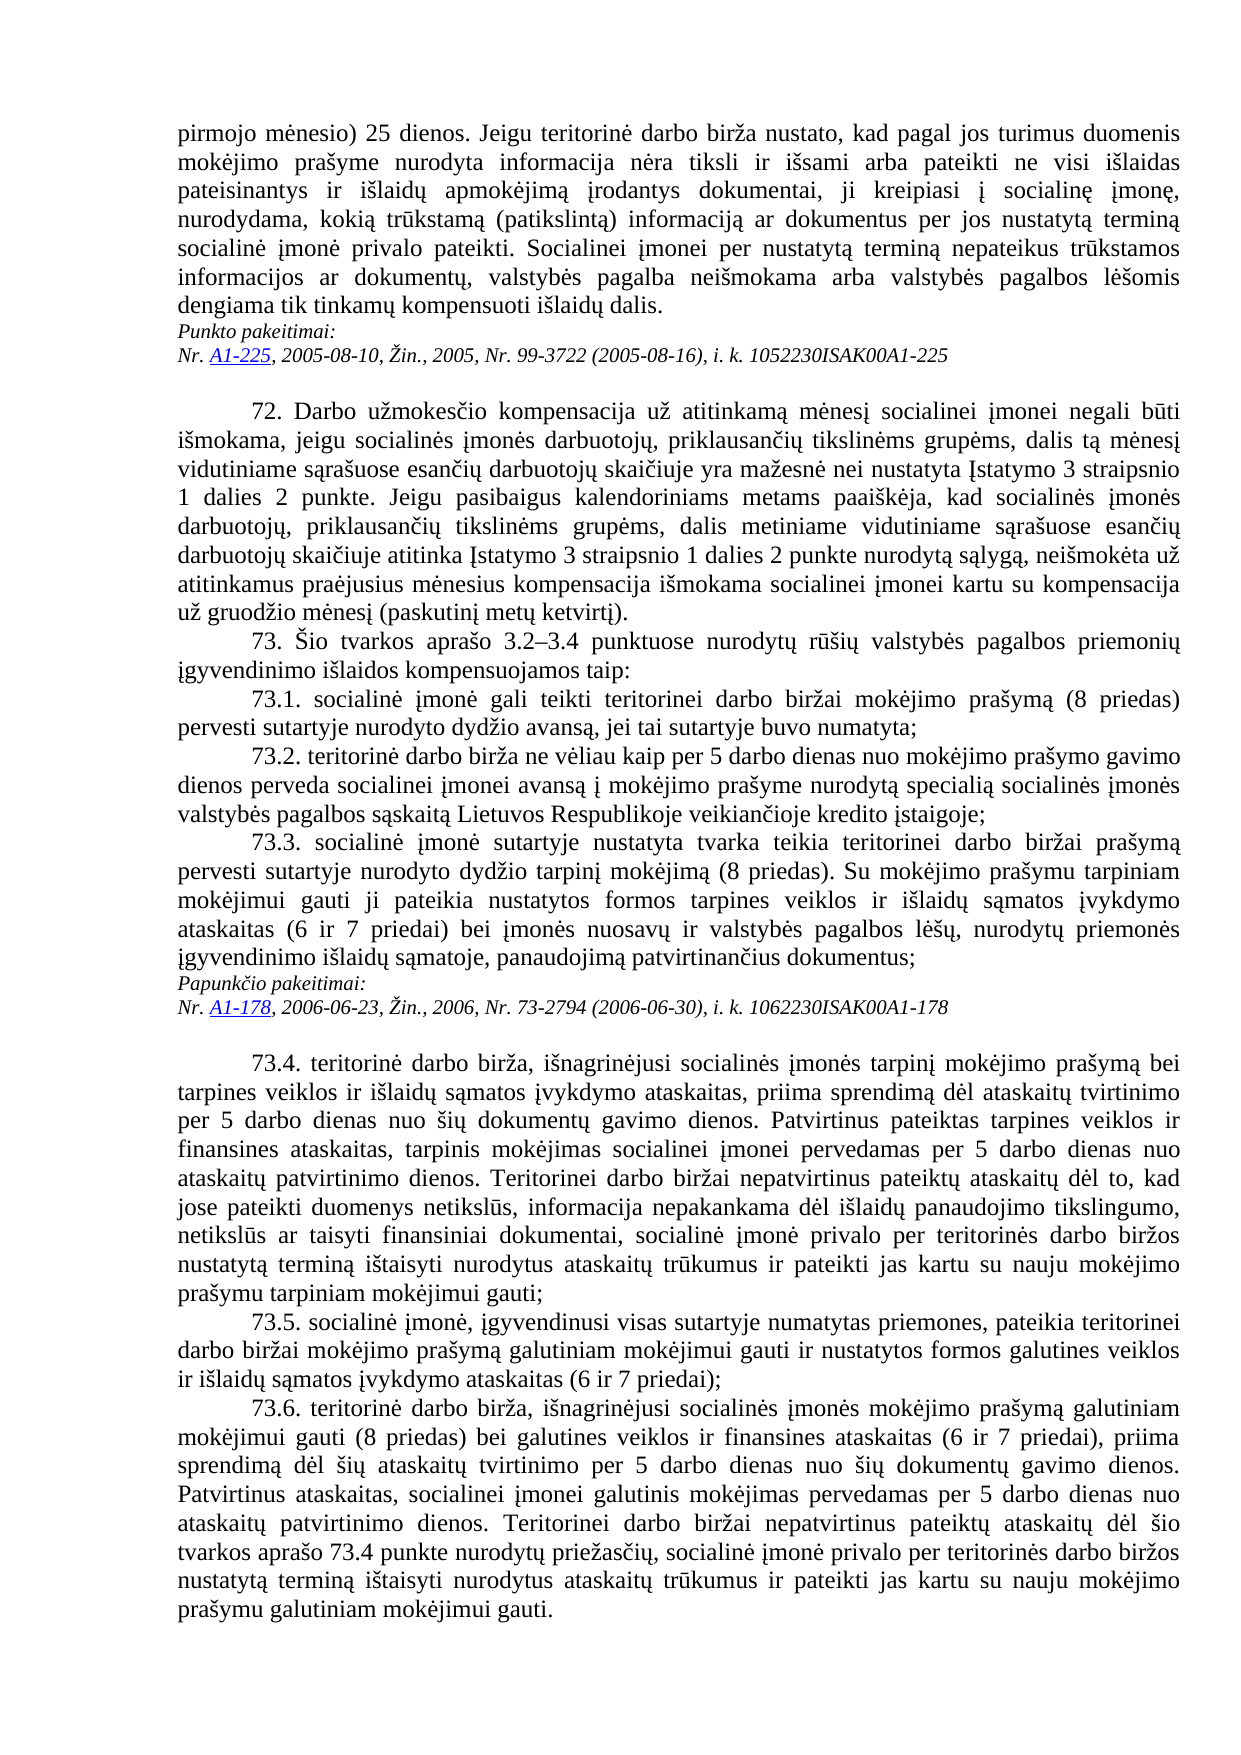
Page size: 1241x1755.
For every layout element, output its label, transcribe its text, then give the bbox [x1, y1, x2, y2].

text Papunkčio pakeitimai: [177, 971, 1181, 995]
text 72. Darbo užmokesčio kompensacija už atitinkamą mėnesį socialinei įmonei negali būti išmokama, jeigu socialinės įmonės darbuotojų, priklausančių tikslinėms grupėms, dalis tą mėnesį vidutiniame sąrašuose esančių darbuotojų skaičiuje yra mažesnė nei nustatyta Įstatymo 3 straipsnio 1 dalies 2 punkte. Jeigu pasibaigus kalendoriniams metams paaiškėja, kad socialinės įmonės darbuotojų, priklausančių tikslinėms grupėms, dalis metiniame vidutiniame sąrašuose esančių darbuotojų skaičiuje atitinka Įstatymo 3 straipsnio 1 dalies 2 punkte nurodytą sąlygą, neišmokėta už atitinkamus praėjusius mėnesius kompensacija išmokama socialinei įmonei kartu su kompensacija už gruodžio mėnesį (paskutinį metų ketvirtį). [177, 396, 1181, 626]
text 73.6. teritorinė darbo birža, išnagrinėjusi socialinės įmonės mokėjimo prašymą galutiniam mokėjimui gauti (8 priedas) bei galutines veiklos ir finansines ataskaitas (6 ir 7 priedai), priima sprendimą dėl šių ataskaitų tvirtinimo per 5 darbo dienas nuo šių dokumentų gavimo dienos. Patvirtinus ataskaitas, socialinei įmonei galutinis mokėjimas pervedamas per 5 darbo dienas nuo ataskaitų patvirtinimo dienos. Teritorinei darbo biržai nepatvirtinus pateiktų ataskaitų dėl šio tvarkos aprašo 73.4 punkte nurodytų priežasčių, socialinė įmonė privalo per teritorinės darbo biržos nustatytą terminą ištaisyti nurodytus ataskaitų trūkumus ir pateikti jas kartu su nauju mokėjimo prašymu galutiniam mokėjimui gauti. [177, 1393, 1181, 1623]
text 73.2. teritorinė darbo birža ne vėliau kaip per 5 darbo dienas nuo mokėjimo prašymo gavimo dienos perveda socialinei įmonei avansą į mokėjimo prašyme nurodytą specialią socialinės įmonės valstybės pagalbos sąskaitą Lietuvos Respublikoje veikiančioje kredito įstaigoje; [177, 741, 1181, 827]
text 73.5. socialinė įmonė, įgyvendinusi visas sutartyje numatytas priemones, pateikia teritorinei darbo biržai mokėjimo prašymą galutiniam mokėjimui gauti ir nustatytos formos galutines veiklos ir išlaidų sąmatos įvykdymo ataskaitas (6 ir 7 priedai); [177, 1307, 1181, 1393]
text 73.1. socialinė įmonė gali teikti teritorinei darbo biržai mokėjimo prašymą (8 priedas) pervesti sutartyje nurodyto dydžio avansą, jei tai sutartyje buvo numatyta; [177, 684, 1181, 741]
text 73.3. socialinė įmonė sutartyje nustatyta tvarka teikia teritorinei darbo biržai prašymą pervesti sutartyje nurodyto dydžio tarpinį mokėjimą (8 priedas). Su mokėjimo prašymu tarpiniam mokėjimui gauti ji pateikia nustatytos formos tarpines veiklos ir išlaidų sąmatos įvykdymo ataskaitas (6 ir 7 priedai) bei įmonės nuosavų ir valstybės pagalbos lėšų, nurodytų priemonės įgyvendinimo išlaidų sąmatoje, panaudojimą patvirtinančius dokumentus; [177, 827, 1181, 971]
text Nr. A1-178, 2006-06-23, Žin., 2006, Nr. 73-2794 (2006-06-30), i. k. 1062230ISAK00A1-178 [177, 995, 1181, 1019]
text pirmojo mėnesio) 25 dienos. Jeigu teritorinė darbo birža nustato, kad pagal jos turimus duomenis mokėjimo prašyme nurodyta informacija nėra tiksli ir išsami arba pateikti ne visi išlaidas pateisinantys ir išlaidų apmokėjimą įrodantys dokumentai, ji kreipiasi į socialinę įmonę, nurodydama, kokią trūkstamą (patikslintą) informaciją ar dokumentus per jos nustatytą terminą socialinė įmonė privalo pateikti. Socialinei įmonei per nustatytą terminą nepateikus trūkstamos informacijos ar dokumentų, valstybės pagalba neišmokama arba valstybės pagalbos lėšomis dengiama tik tinkamų kompensuoti išlaidų dalis. [177, 118, 1181, 319]
text 73.4. teritorinė darbo birža, išnagrinėjusi socialinės įmonės tarpinį mokėjimo prašymą bei tarpines veiklos ir išlaidų sąmatos įvykdymo ataskaitas, priima sprendimą dėl ataskaitų tvirtinimo per 5 darbo dienas nuo šių dokumentų gavimo dienos. Patvirtinus pateiktas tarpines veiklos ir finansines ataskaitas, tarpinis mokėjimas socialinei įmonei pervedamas per 5 darbo dienas nuo ataskaitų patvirtinimo dienos. Teritorinei darbo biržai nepatvirtinus pateiktų ataskaitų dėl to, kad jose pateikti duomenys netikslūs, informacija nepakankama dėl išlaidų panaudojimo tikslingumo, netikslūs ar taisyti finansiniai dokumentai, socialinė įmonė privalo per teritorinės darbo biržos nustatytą terminą ištaisyti nurodytus ataskaitų trūkumus ir pateikti jas kartu su nauju mokėjimo prašymu tarpiniam mokėjimui gauti; [177, 1048, 1181, 1307]
text Nr. A1-225, 2005-08-10, Žin., 2005, Nr. 99-3722 (2005-08-16), i. k. 1052230ISAK00A1-225 [177, 343, 1181, 367]
text Punkto pakeitimai: [177, 319, 1181, 343]
text 73. Šio tvarkos aprašo 3.2–3.4 punktuose nurodytų rūšių valstybės pagalbos priemonių įgyvendinimo išlaidos kompensuojamos taip: [177, 626, 1181, 684]
